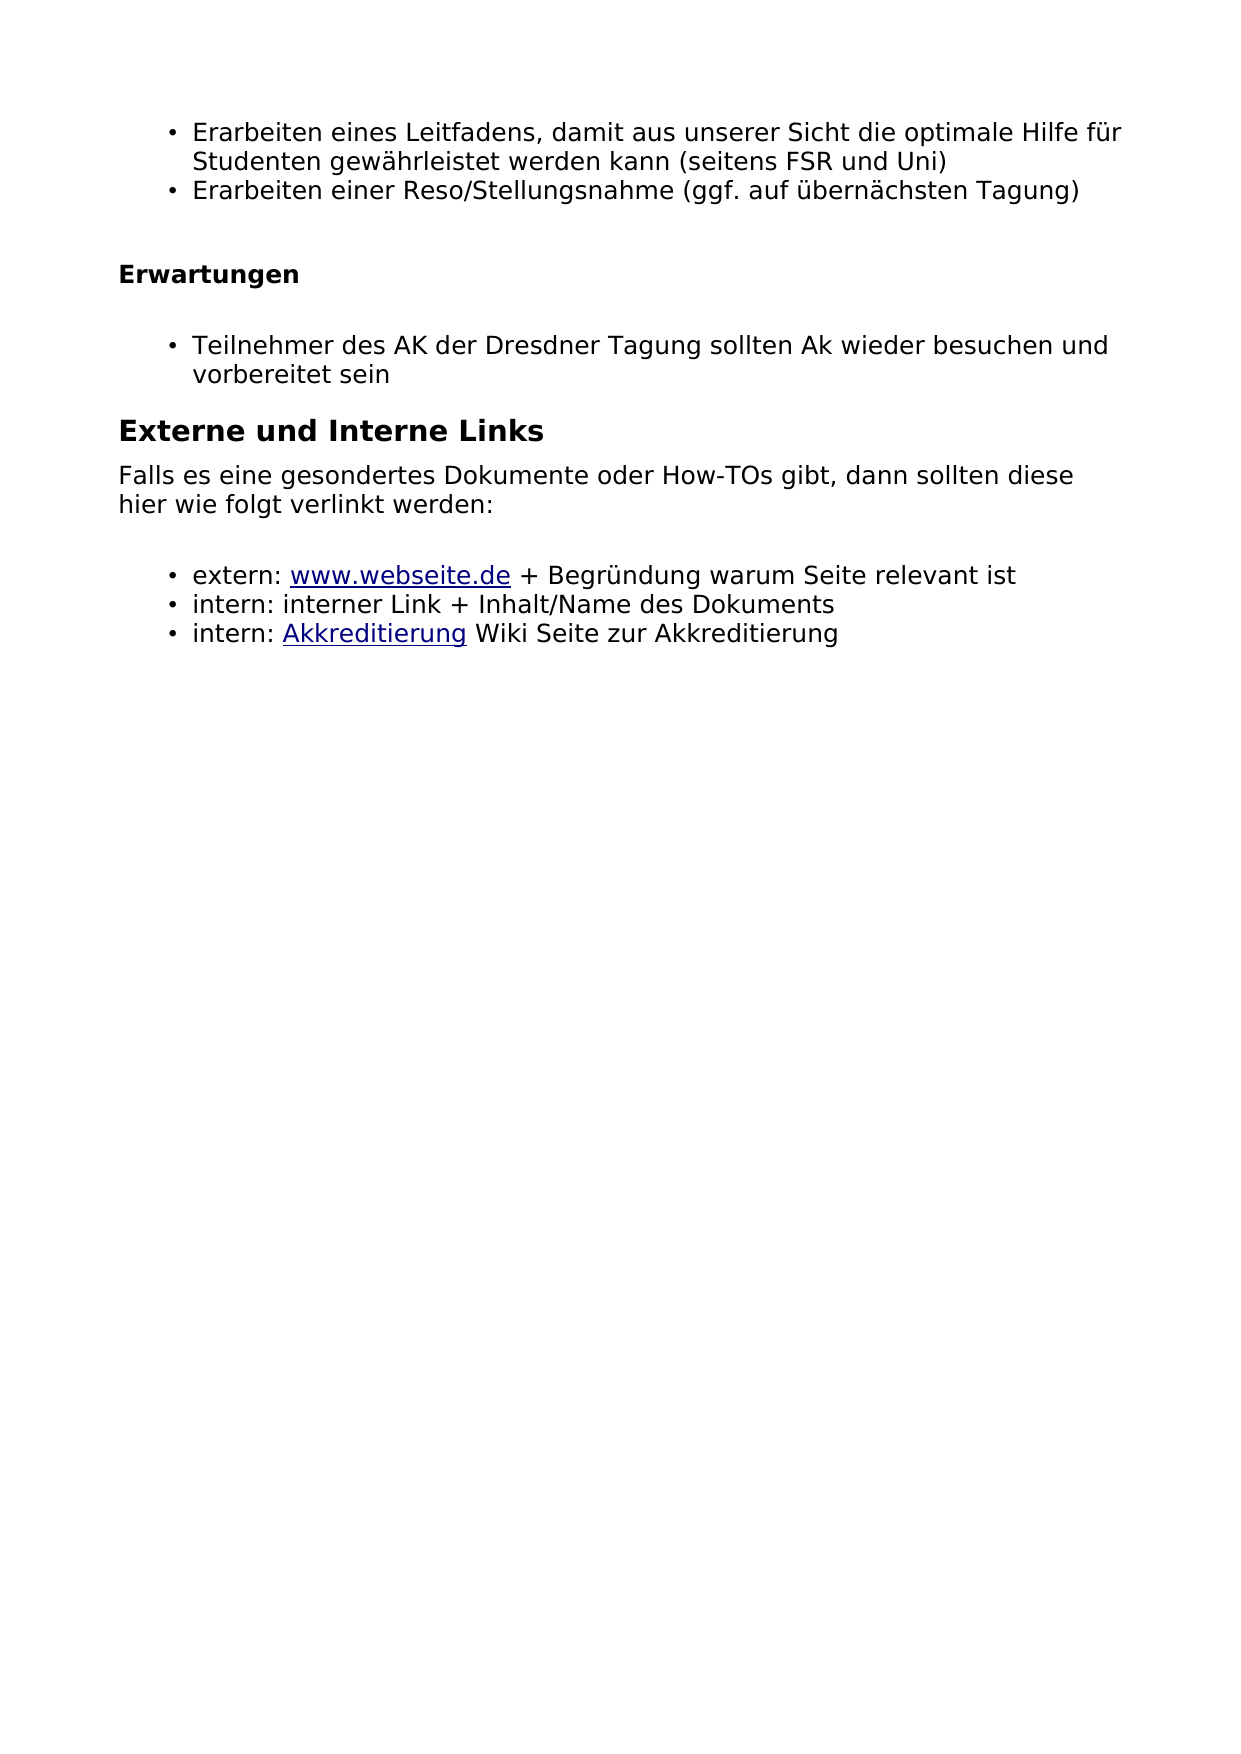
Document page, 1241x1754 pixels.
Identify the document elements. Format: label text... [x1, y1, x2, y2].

list extern: www.webseite.de + Begründung warum Seite relevant ist [177, 561, 1122, 591]
list Teilnehmer des AK der Dresdner Tagung sollten Ak wieder besuchen und vorbereitet sein [177, 331, 1122, 389]
text Falls es eine gesondertes Dokumente oder How-TOs gibt, dann sollten diese hier wie folgt verlinkt werden: [118, 461, 1122, 519]
subtitle Externe und Interne Links [118, 414, 1122, 448]
list Erarbeiten einer Reso/Stellungsnahme (ggf. auf übernächsten Tagung) [177, 176, 1122, 206]
list intern: Akkreditierung Wiki Seite zur Akkreditierung [177, 620, 1122, 649]
list intern: interner Link + Inhalt/Name des Dokuments [177, 591, 1122, 620]
list Erarbeiten eines Leitfadens, damit aus unserer Sicht die optimale Hilfe für Studenten gewährleistet werden kann (seitens FSR und Uni) [177, 118, 1122, 176]
subtitle Erwartungen [118, 260, 1122, 289]
